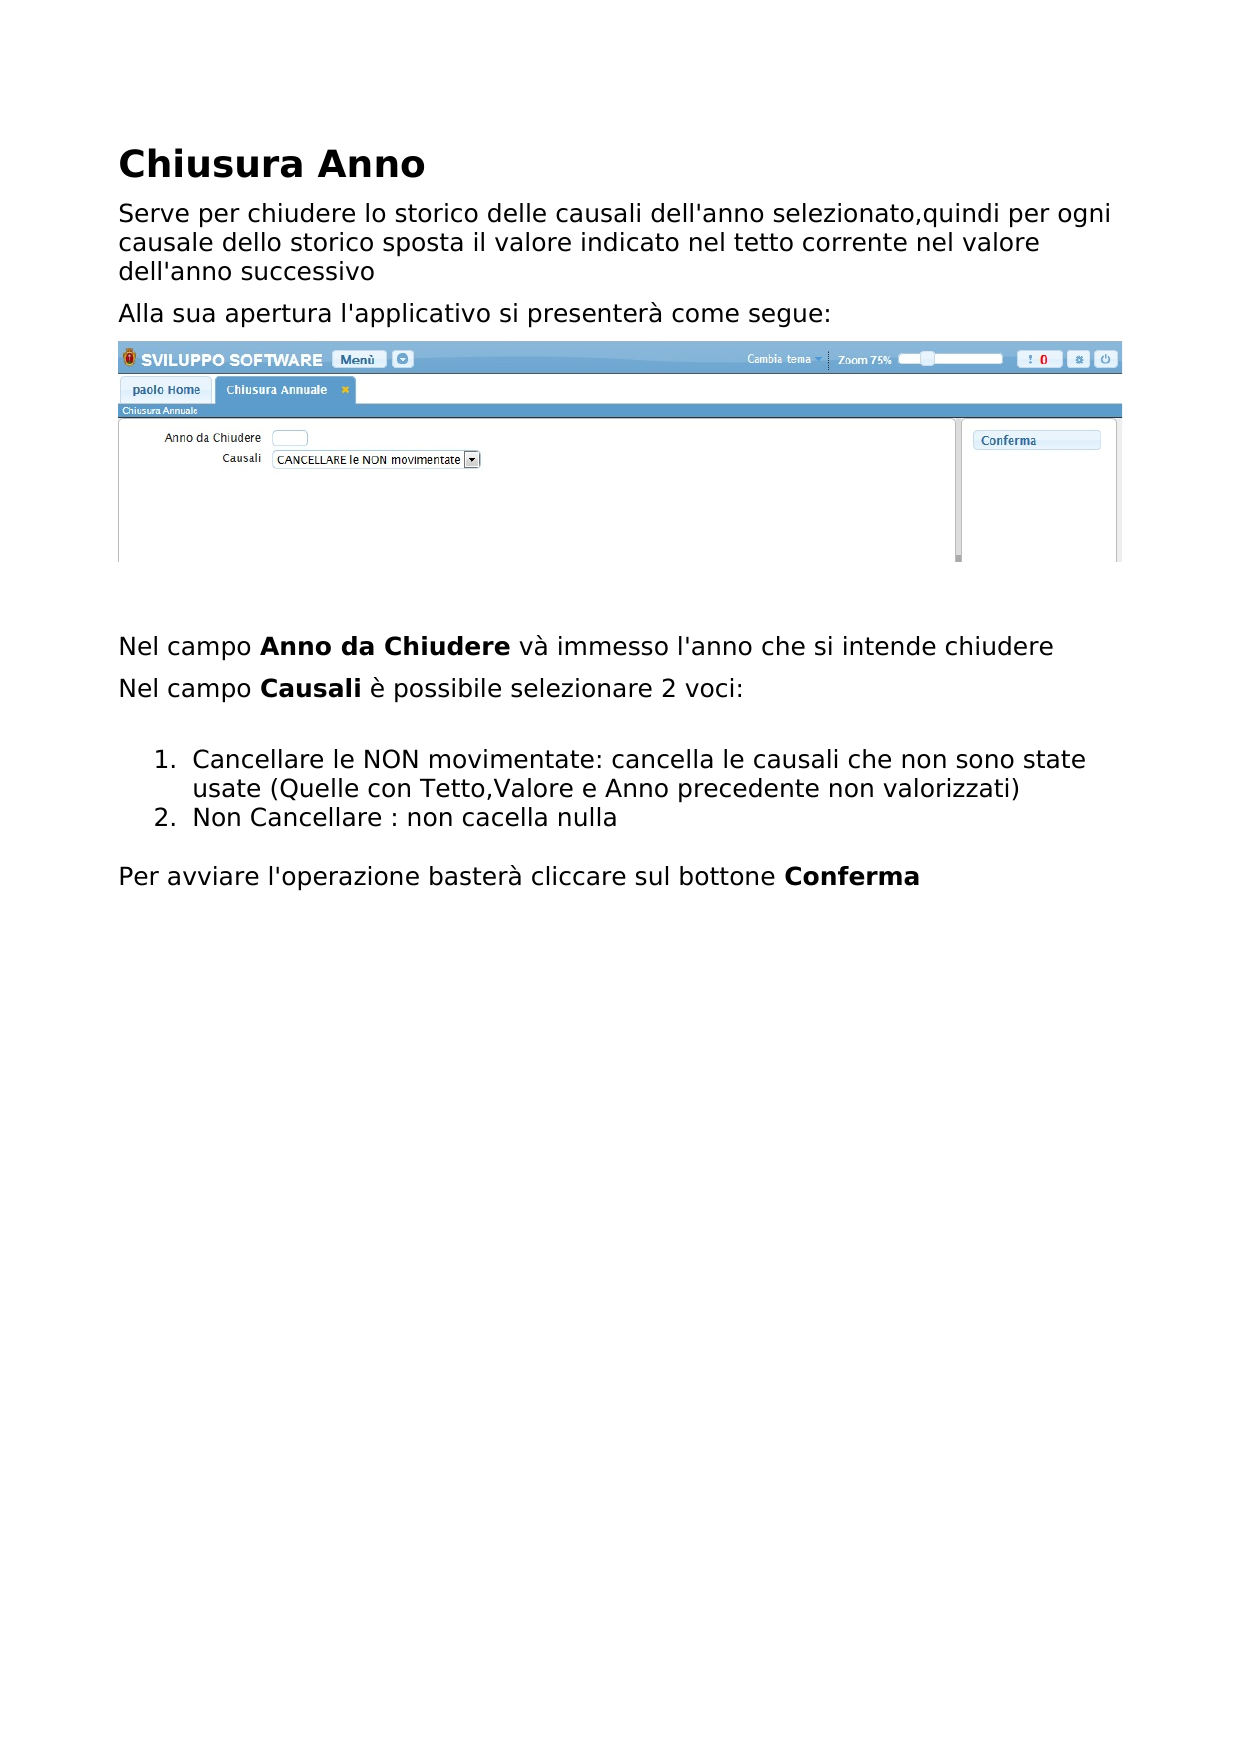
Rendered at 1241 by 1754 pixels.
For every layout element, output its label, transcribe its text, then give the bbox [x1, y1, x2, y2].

text Nel campo Causali è possibile selezionare 2 voci: [118, 674, 1122, 703]
list Non Cancellare : non cacella nulla [177, 804, 1122, 833]
text Nel campo Anno da Chiudere và immesso l'anno che si intende chiudere [118, 632, 1122, 662]
picture [118, 341, 1123, 562]
text Alla sua apertura l'applicativo si presenterà come segue: [118, 299, 1122, 328]
subtitle Chiusura Anno [118, 143, 1122, 187]
text Per avviare l'operazione basterà cliccare sul bottone Conferma [118, 862, 1122, 891]
list Cancellare le NON movimentate: cancella le causali che non sono state usate (Quelle con Tetto,Valore e Anno precedente non valorizzati) [177, 745, 1122, 804]
text Serve per chiudere lo storico delle causali dell'anno selezionato,quindi per ogni causale dello storico sposta il valore indicato nel tetto corrente nel valore dell'anno successivo [118, 199, 1122, 287]
